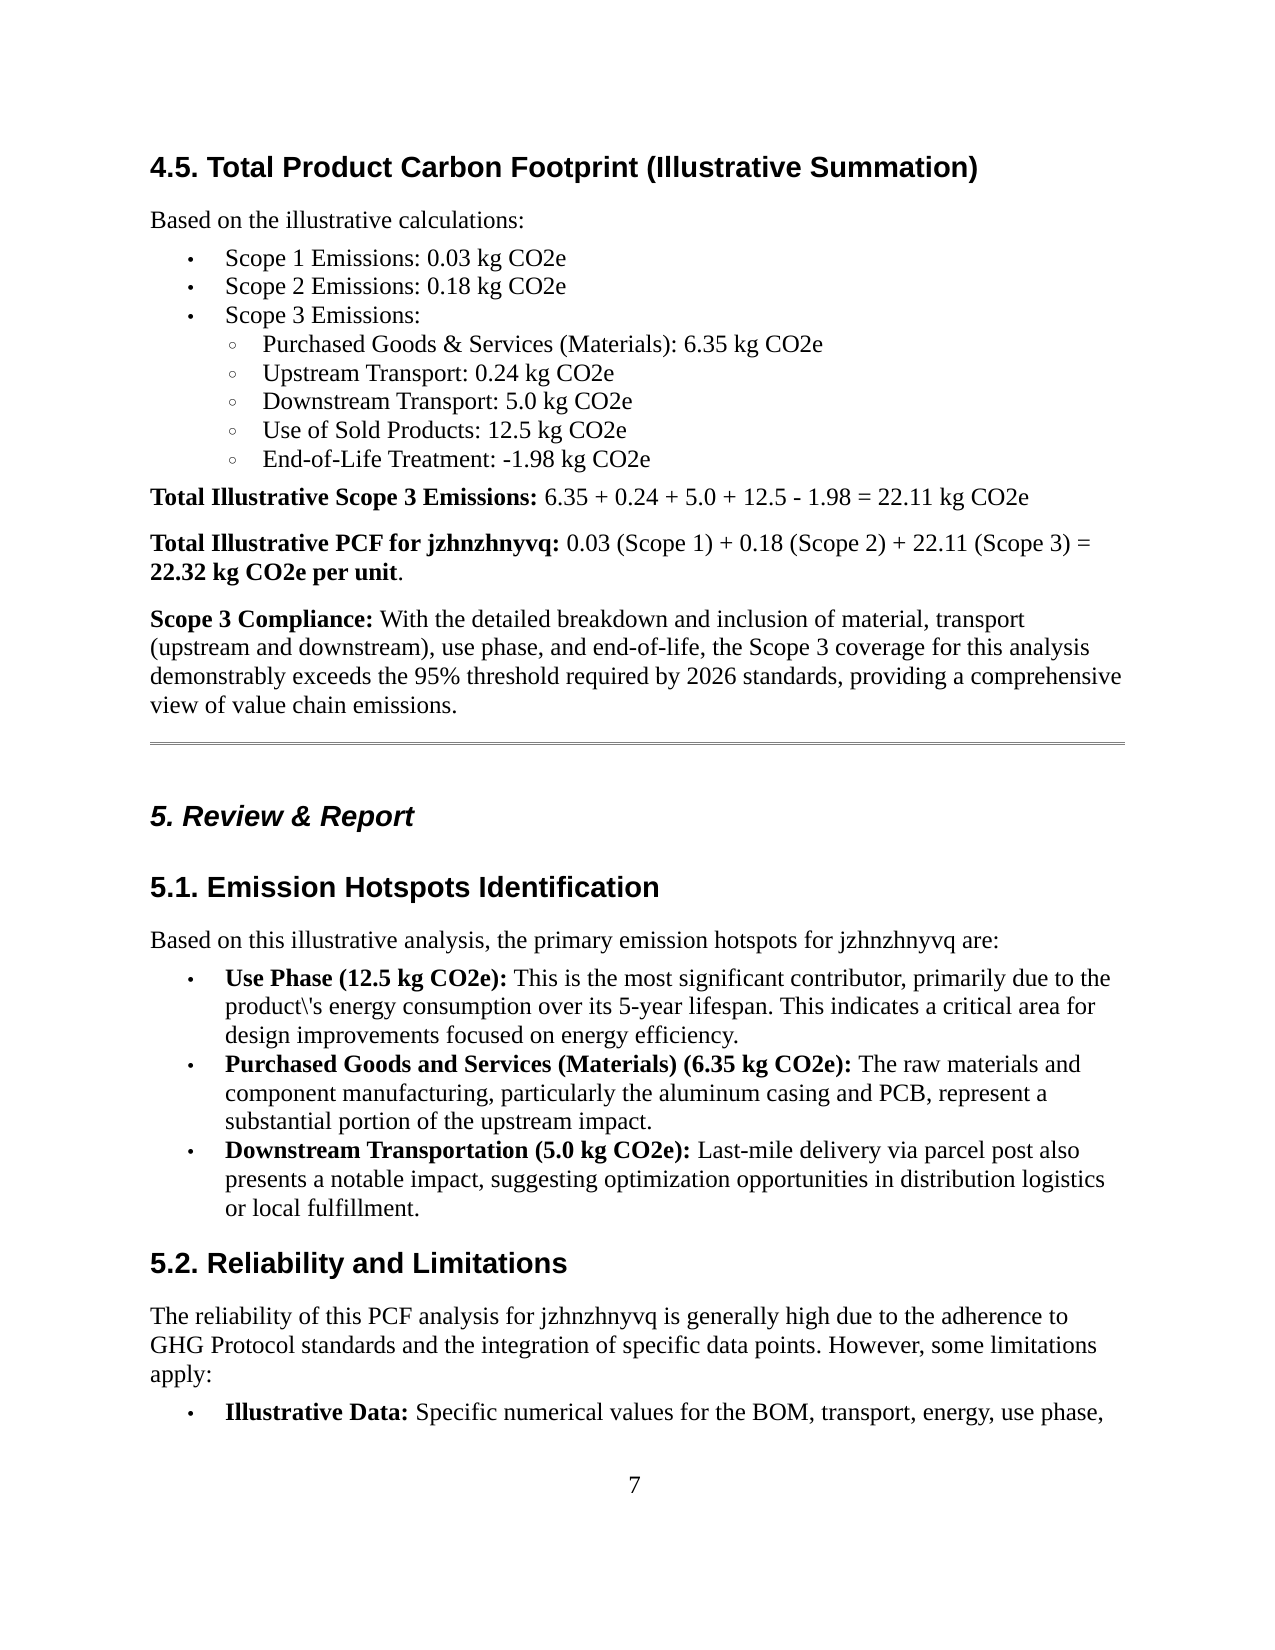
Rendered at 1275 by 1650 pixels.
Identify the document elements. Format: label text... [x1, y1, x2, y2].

list Scope 2 Emissions: 0.18 kg CO2e [187, 271, 1125, 300]
text Based on this illustrative analysis, the primary emission hotspots for jzhnzhnyvq are: [150, 925, 1125, 954]
subtitle 4.5. Total Product Carbon Footprint (Illustrative Summation) [150, 150, 1125, 183]
text Total Illustrative PCF for jzhnzhnyvq: 0.03 (Scope 1) + 0.18 (Scope 2) + 22.11 (Scope 3) = 22.32 kg CO2e per unit. [150, 528, 1125, 586]
list Upstream Transport: 0.24 kg CO2e [225, 358, 1125, 386]
subtitle 5. Review & Report [150, 799, 1125, 832]
list Scope 3 Emissions: [187, 300, 1125, 329]
list Purchased Goods & Services (Materials): 6.35 kg CO2e [225, 329, 1125, 358]
text Based on the illustrative calculations: [150, 205, 1125, 234]
list End-of-Life Treatment: -1.98 kg CO2e [225, 444, 1125, 473]
text Scope 3 Compliance: With the detailed breakdown and inclusion of material, transport (upstream and downstream), use phase, and end-of-life, the Scope 3 coverage for this analysis demonstrably exceeds the 95% threshold required by 2026 standards, providing a comprehensive view of value chain emissions. [150, 604, 1125, 719]
list Downstream Transport: 5.0 kg CO2e [225, 386, 1125, 415]
subtitle 5.2. Reliability and Limitations [150, 1246, 1125, 1280]
subtitle 5.1. Emission Hotspots Identification [150, 870, 1125, 903]
text The reliability of this PCF analysis for jzhnzhnyvq is generally high due to the adherence to GHG Protocol standards and the integration of specific data points. However, some limitations apply: [150, 1301, 1125, 1388]
list Downstream Transportation (5.0 kg CO2e): Last-mile delivery via parcel post also presents a notable impact, suggesting optimization opportunities in distribution logistics or local fulfillment. [187, 1135, 1125, 1221]
list Scope 1 Emissions: 0.03 kg CO2e [187, 243, 1125, 271]
list Use Phase (12.5 kg CO2e): This is the most significant contributor, primarily due to the product\'s energy consumption over its 5-year lifespan. This indicates a critical area for design improvements focused on energy efficiency. [187, 963, 1125, 1049]
list Purchased Goods and Services (Materials) (6.35 kg CO2e): The raw materials and component manufacturing, particularly the aluminum casing and PCB, represent a substantial portion of the upstream impact. [187, 1049, 1125, 1135]
list Use of Sold Products: 12.5 kg CO2e [225, 415, 1125, 444]
text Total Illustrative Scope 3 Emissions: 6.35 + 0.24 + 5.0 + 12.5 - 1.98 = 22.11 kg CO2e [150, 482, 1125, 510]
list Illustrative Data: Specific numerical values for the BOM, transport, energy, use phase, [187, 1397, 1125, 1425]
